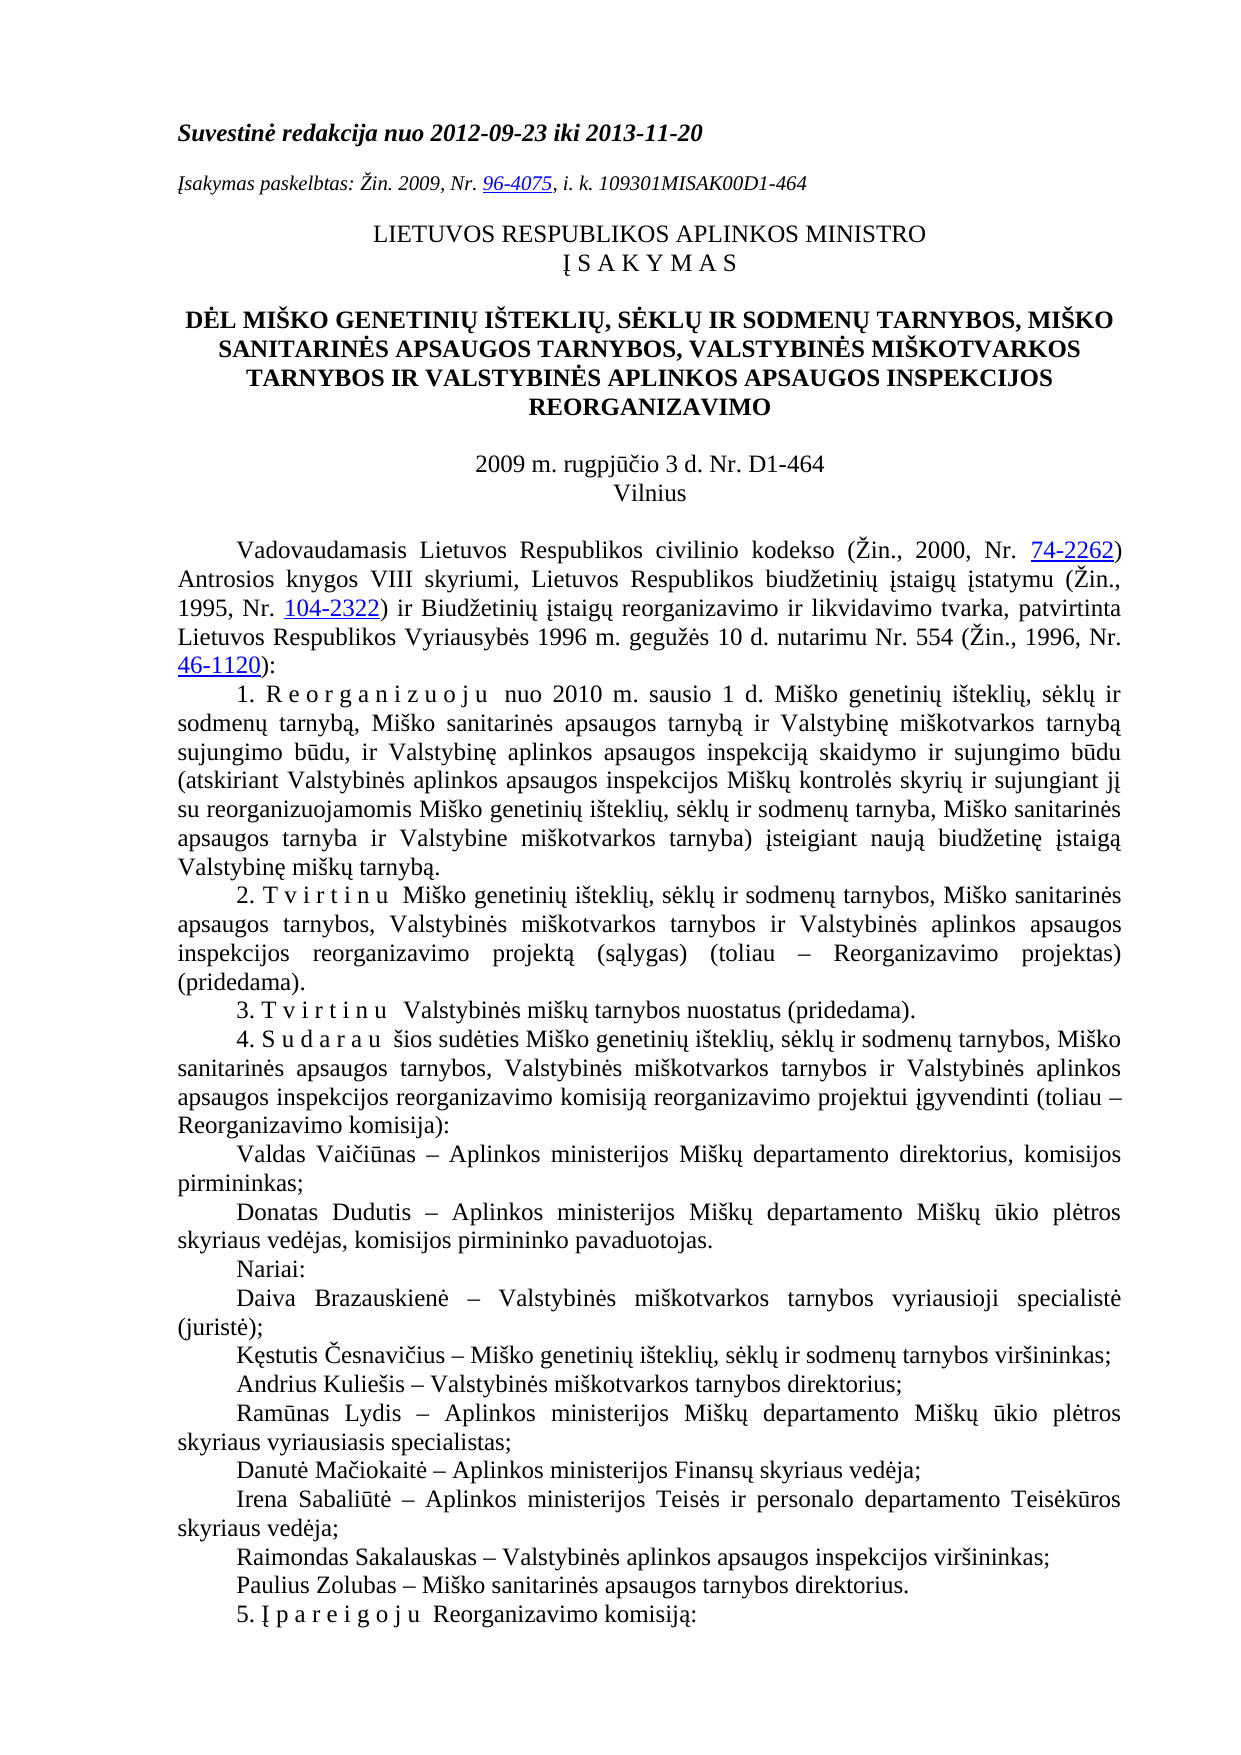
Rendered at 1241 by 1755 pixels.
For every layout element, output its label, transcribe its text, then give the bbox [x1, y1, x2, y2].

text Nariai: [177, 1254, 1122, 1283]
text Ramūnas Lydis – Aplinkos ministerijos Miškų departamento Miškų ūkio plėtros skyriaus vyriausiasis specialistas; [177, 1398, 1122, 1455]
text 2. Tvirtinu Miško genetinių išteklių, sėklų ir sodmenų tarnybos, Miško sanitarinės apsaugos tarnybos, Valstybinės miškotvarkos tarnybos ir Valstybinės aplinkos apsaugos inspekcijos reorganizavimo projektą (sąlygas) (toliau – Reorganizavimo projektas) (pridedama). [177, 880, 1122, 995]
text Donatas Dudutis – Aplinkos ministerijos Miškų departamento Miškų ūkio plėtros skyriaus vedėjas, komisijos pirmininko pavaduotojas. [177, 1197, 1122, 1254]
text Irena Sabaliūtė – Aplinkos ministerijos Teisės ir personalo departamento Teisėkūros skyriaus vedėja; [177, 1484, 1122, 1542]
text Andrius Kuliešis – Valstybinės miškotvarkos tarnybos direktorius; [177, 1369, 1122, 1398]
text 5. Įpareigoju Reorganizavimo komisiją: [177, 1599, 1122, 1628]
text 1. Reorganizuoju nuo 2010 m. sausio 1 d. Miško genetinių išteklių, sėklų ir sodmenų tarnybą, Miško sanitarinės apsaugos tarnybą ir Valstybinę miškotvarkos tarnybą sujungimo būdu, ir Valstybinę aplinkos apsaugos inspekciją skaidymo ir sujungimo būdu (atskiriant Valstybinės aplinkos apsaugos inspekcijos Miškų kontrolės skyrių ir sujungiant jį su reorganizuojamomis Miško genetinių išteklių, sėklų ir sodmenų tarnyba, Miško sanitarinės apsaugos tarnyba ir Valstybine miškotvarkos tarnyba) įsteigiant naują biudžetinę įstaigą Valstybinę miškų tarnybą. [177, 679, 1122, 880]
text Kęstutis Česnavičius – Miško genetinių išteklių, sėklų ir sodmenų tarnybos viršininkas; [177, 1340, 1122, 1369]
text LIETUVOS RESPUBLIKOS APLINKOS MINISTRO [177, 219, 1122, 248]
text 2009 m. rugpjūčio 3 d. Nr. D1-464 [177, 449, 1122, 478]
text Valdas Vaičiūnas – Aplinkos ministerijos Miškų departamento direktorius, komisijos pirmininkas; [177, 1139, 1122, 1197]
text Vilnius [177, 478, 1122, 507]
text Danutė Mačiokaitė – Aplinkos ministerijos Finansų skyriaus vedėja; [177, 1455, 1122, 1484]
text DĖL MIŠKO GENETINIŲ IŠTEKLIŲ, SĖKLŲ IR SODMENŲ TARNYBOS, MIŠKO SANITARINĖS APSAUGOS TARNYBOS, VALSTYBINĖS MIŠKOTVARKOS TARNYBOS IR VALSTYBINĖS APLINKOS APSAUGOS INSPEKCIJOS REORGANIZAVIMO [177, 305, 1122, 420]
text Paulius Zolubas – Miško sanitarinės apsaugos tarnybos direktorius. [177, 1570, 1122, 1599]
text Raimondas Sakalauskas – Valstybinės aplinkos apsaugos inspekcijos viršininkas; [177, 1542, 1122, 1570]
text 4. Sudarau šios sudėties Miško genetinių išteklių, sėklų ir sodmenų tarnybos, Miško sanitarinės apsaugos tarnybos, Valstybinės miškotvarkos tarnybos ir Valstybinės aplinkos apsaugos inspekcijos reorganizavimo komisiją reorganizavimo projektui įgyvendinti (toliau – Reorganizavimo komisija): [177, 1024, 1122, 1139]
text Vadovaudamasis Lietuvos Respublikos civilinio kodekso (Žin., 2000, Nr. 74-2262) Antrosios knygos VIII skyriumi, Lietuvos Respublikos biudžetinių įstaigų įstatymu (Žin., 1995, Nr. 104-2322) ir Biudžetinių įstaigų reorganizavimo ir likvidavimo tvarka, patvirtinta Lietuvos Respublikos Vyriausybės 1996 m. gegužės 10 d. nutarimu Nr. 554 (Žin., 1996, Nr. 46-1120): [177, 535, 1122, 679]
text Įsakymas paskelbtas: Žin. 2009, Nr. 96-4075, i. k. 109301MISAK00D1-464 [177, 171, 1122, 195]
text Daiva Brazauskienė – Valstybinės miškotvarkos tarnybos vyriausioji specialistė (juristė); [177, 1283, 1122, 1340]
text ĮSAKYMAS [177, 248, 1122, 277]
text 3. Tvirtinu Valstybinės miškų tarnybos nuostatus (pridedama). [177, 995, 1122, 1024]
text Suvestinė redakcija nuo 2012-09-23 iki 2013-11-20 [177, 118, 1122, 147]
